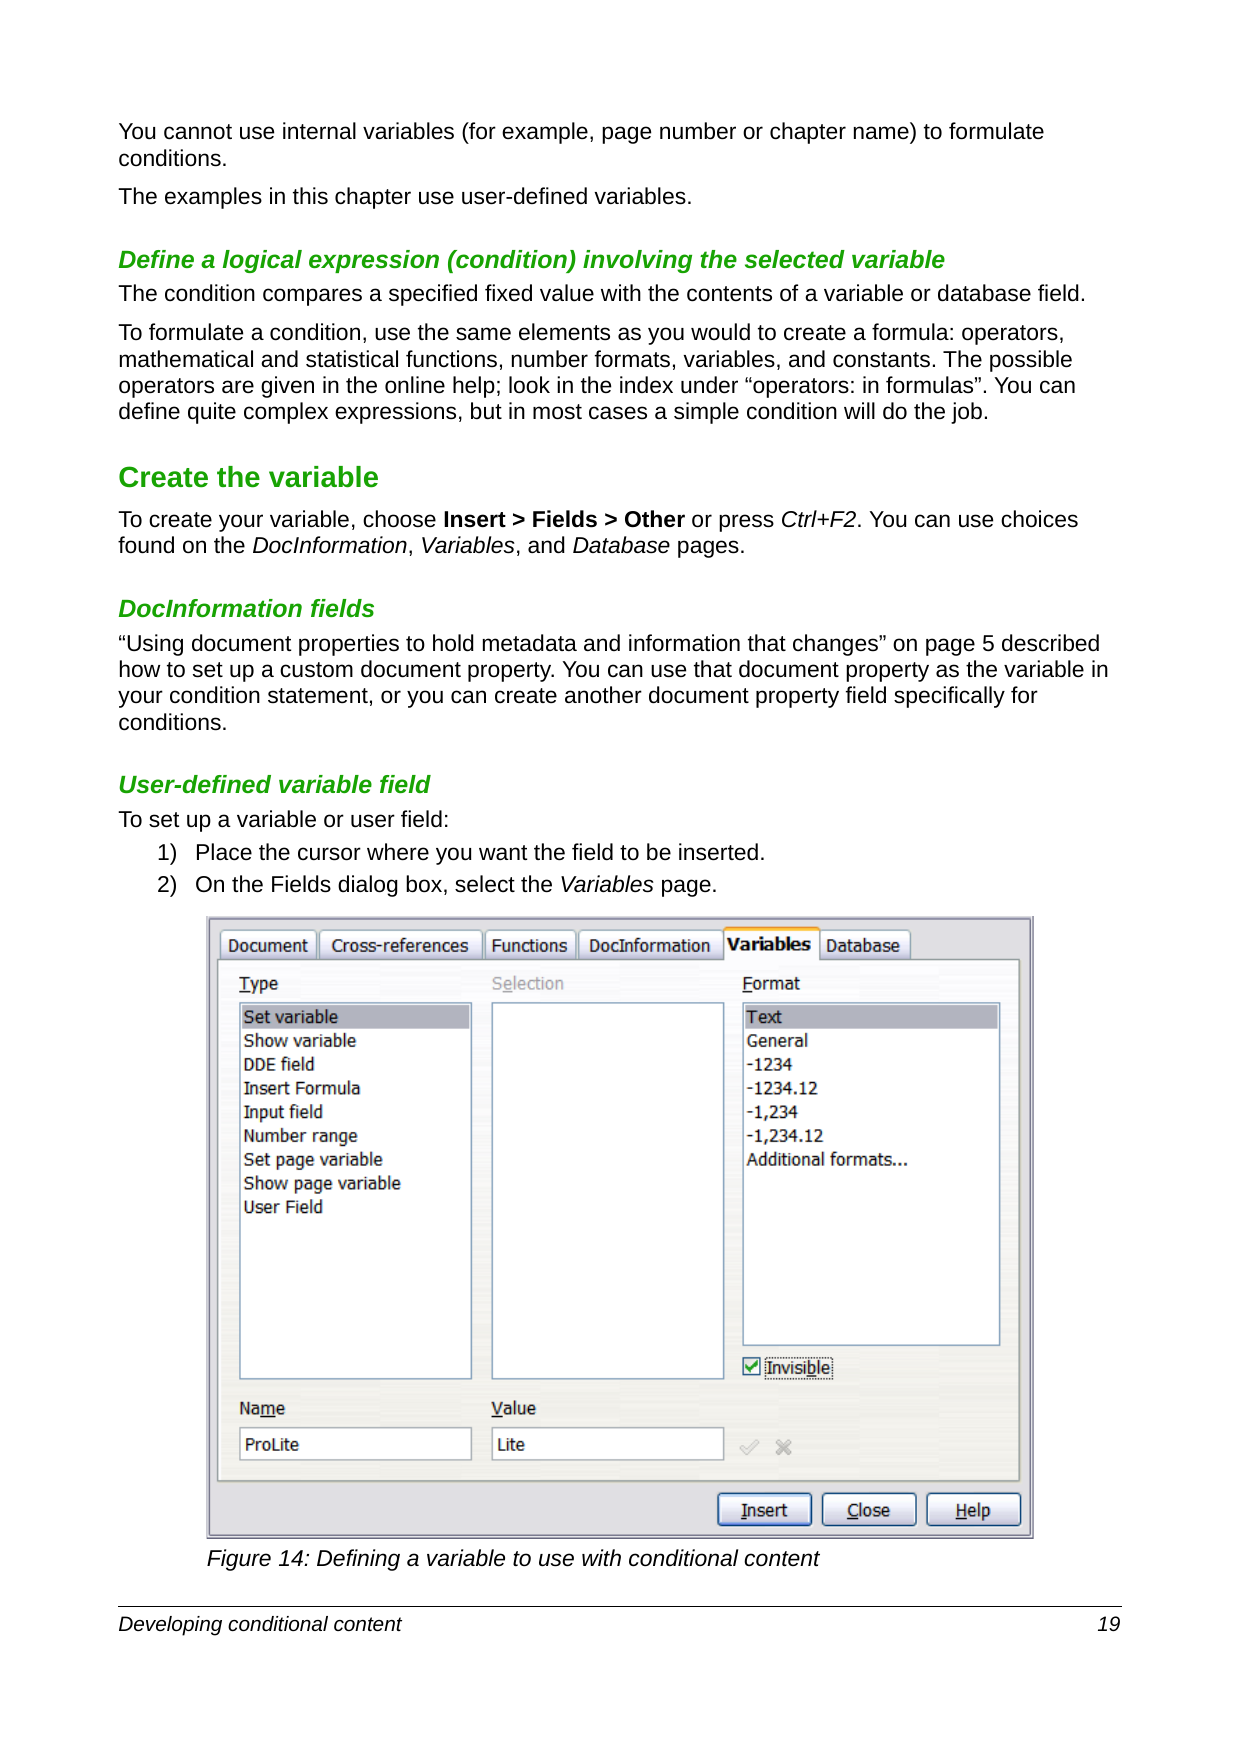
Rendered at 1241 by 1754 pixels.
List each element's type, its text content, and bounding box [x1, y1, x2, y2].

text To formulate a condition, use the same elements as you would to create a formula: operators, mathematical and statistical functions, number formats, variables, and constants. The possible operators are given in the online help; look in the index under “operators: in formulas”. You can define quite complex expressions, but in most cases a simple condition will do the job. [118, 319, 1122, 425]
list To set up a variable or user field: [118, 806, 1122, 832]
picture [206, 916, 1034, 1539]
subtitle Define a logical expression (condition) involving the selected variable [118, 245, 1122, 274]
list Place the cursor where you want the field to be inserted. [177, 838, 1122, 865]
text The condition compares a specified fixed value with the contents of a variable or database field. [118, 280, 1122, 307]
subtitle User-defined variable field [118, 771, 1122, 799]
subtitle DocInformation fields [118, 594, 1122, 623]
text Figure 14: Defining a variable to use with conditional content [207, 1545, 1033, 1572]
text The examples in this chapter use user-defined variables. [118, 183, 1122, 210]
subtitle Create the variable [118, 460, 1122, 494]
text To create your variable, choose Insert > Fields > Other or press Ctrl+F2. You can use choices found on the DocInformation, Variables, and Database pages. [118, 506, 1122, 559]
list On the Fields dialog box, select the Variables page. [177, 871, 1122, 897]
text You cannot use internal variables (for example, page number or chapter name) to formulate conditions. [118, 118, 1122, 171]
text “Using document properties to hold metadata and information that changes” on page 5 described how to set up a custom document property. You can use that document property as the variable in your condition statement, or you can create another document property field specifically for conditions. [118, 629, 1122, 735]
